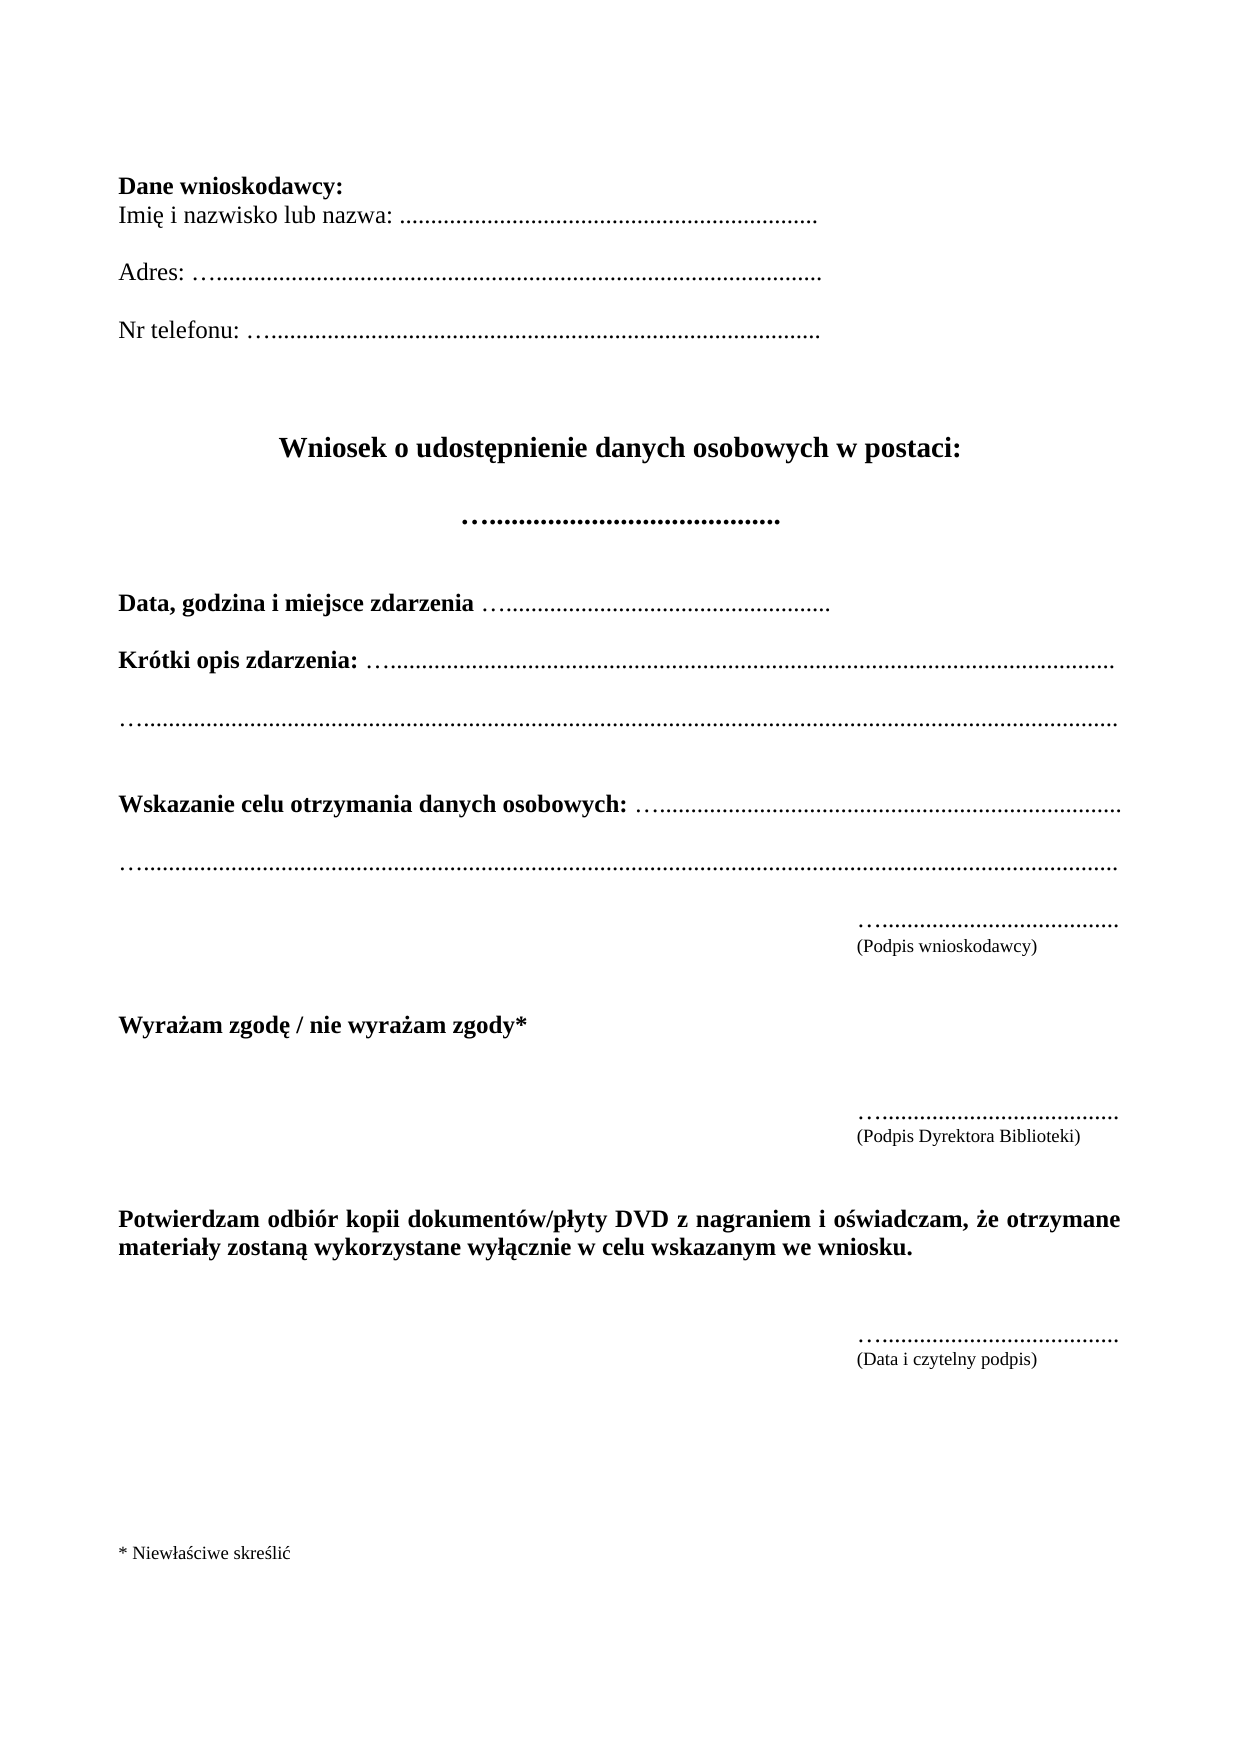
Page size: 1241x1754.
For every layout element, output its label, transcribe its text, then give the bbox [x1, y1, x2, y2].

text Imię i nazwisko lub nazwa: ................................................................... [118, 200, 1122, 228]
text …........................................ [118, 497, 1122, 530]
text Dane wnioskodawcy: [118, 171, 1122, 200]
text (Data i czytelny podpis) [118, 1347, 1122, 1369]
text Adres: …................................................................................................. [118, 257, 1122, 286]
text Krótki opis zdarzenia: ….................................................................................................................... [118, 645, 1122, 674]
text …...................................... [118, 904, 1122, 933]
text …............................................................................................................................................................ [118, 847, 1122, 875]
text Wyrażam zgodę / nie wyrażam zgody* [118, 1010, 1122, 1038]
text (Podpis wnioskodawcy) [118, 933, 1122, 957]
text Nr telefonu: …........................................................................................ [118, 315, 1122, 343]
text Potwierdzam odbiór kopii dokumentów/płyty DVD z nagraniem i oświadczam, że otrzymane materiały zostaną wykorzystane wyłącznie w celu wskazanym we wniosku. [118, 1204, 1122, 1261]
text …...................................... [118, 1319, 1122, 1347]
text …...................................... [118, 1096, 1122, 1125]
text Wskazanie celu otrzymania danych osobowych: ….......................................................................... [118, 789, 1122, 818]
text …............................................................................................................................................................ [118, 703, 1122, 732]
text Wniosek o udostępnienie danych osobowych w postaci: [118, 430, 1122, 463]
text (Podpis Dyrektora Biblioteki) [118, 1125, 1122, 1146]
text Data, godzina i miejsce zdarzenia ….................................................... [118, 588, 1122, 617]
text * Niewłaściwe skreślić [118, 1542, 1122, 1563]
